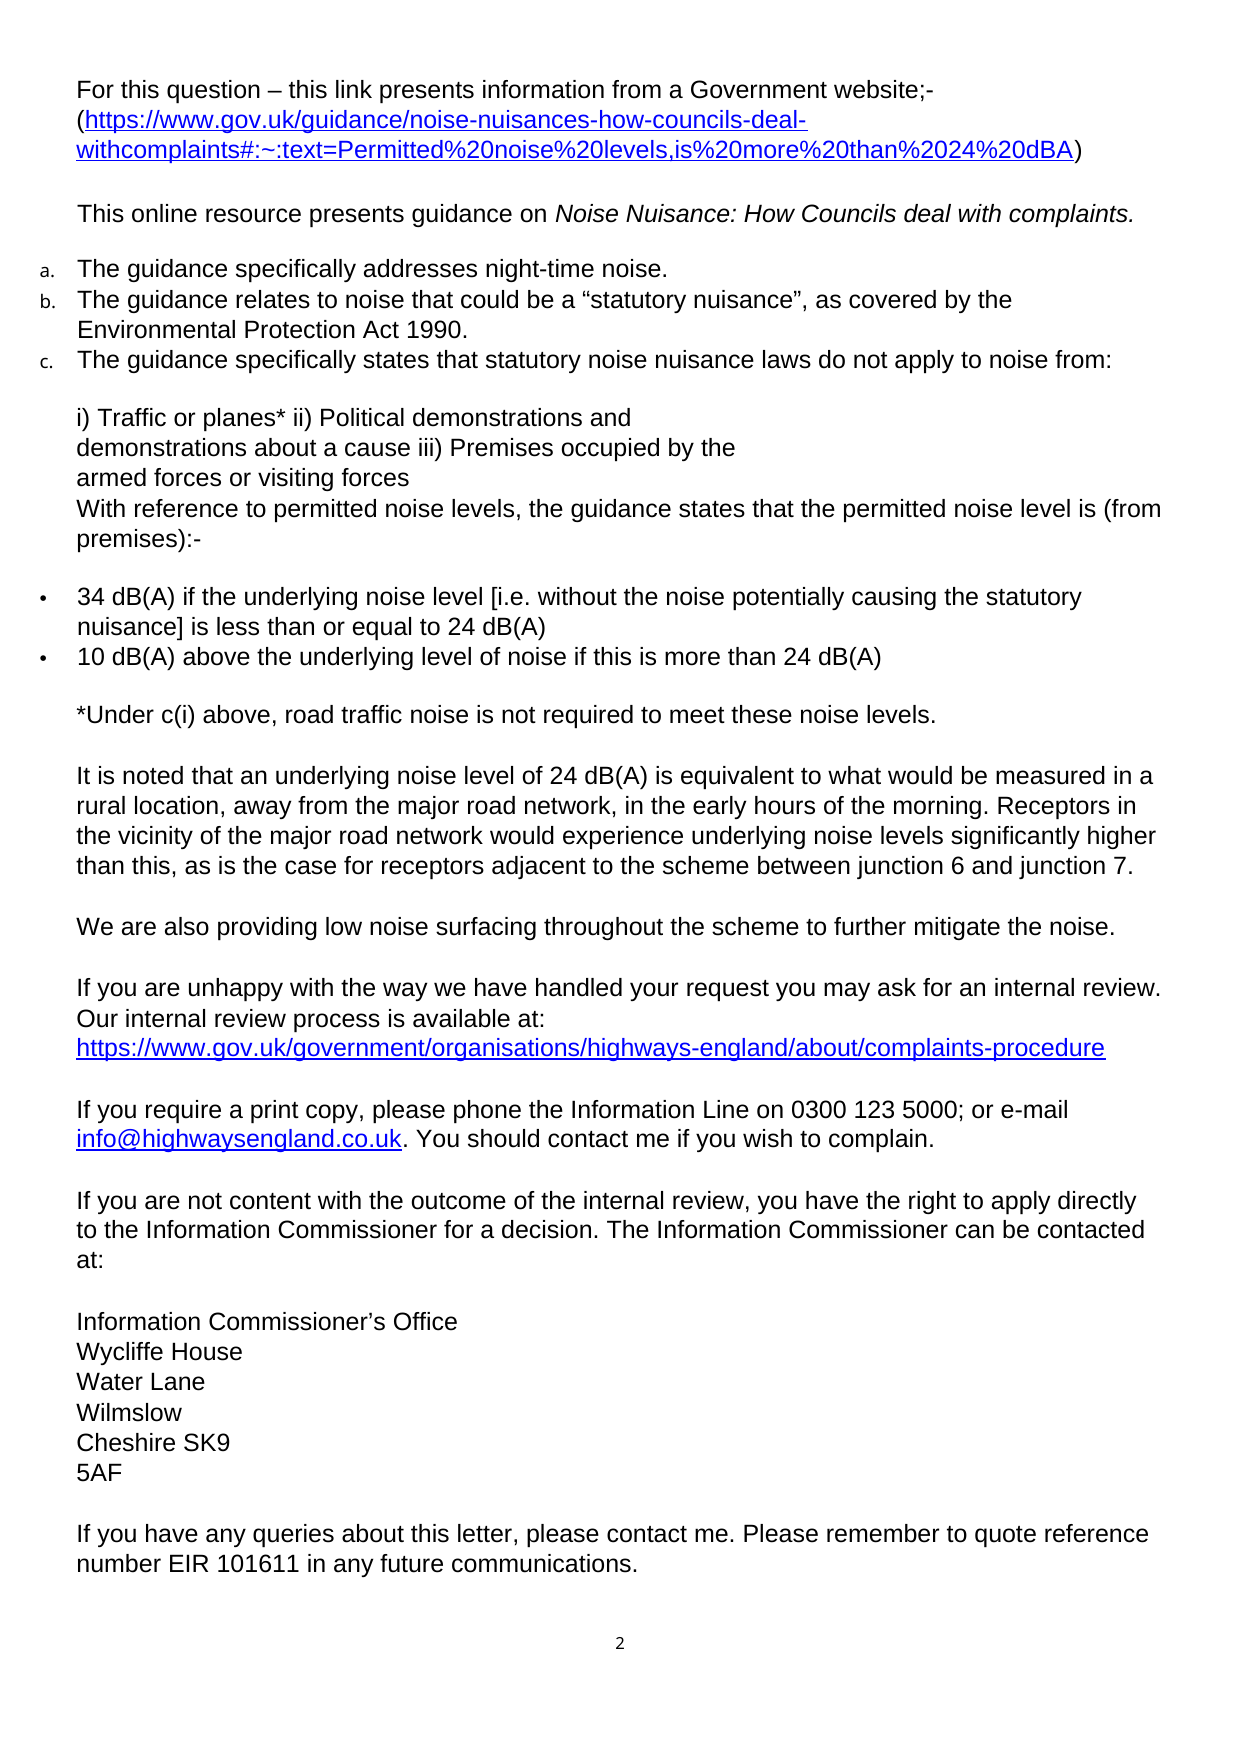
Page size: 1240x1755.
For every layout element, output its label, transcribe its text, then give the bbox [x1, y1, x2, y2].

text It is noted that an underlying noise level of 24 dB(A) is equivalent to what would be measured in a rural location, away from the major road network, in the early hours of the morning. Receptors in the vicinity of the major road network would experience underlying noise levels significantly higher than this, as is the case for receptors adjacent to the scheme between junction 6 and junction 7. [76, 761, 1163, 879]
text If you are unhappy with the way we have handled your request you may ask for an internal review. [76, 973, 1163, 1002]
text *Under c(i) above, road traffic noise is not required to meet these noise levels. [76, 700, 1163, 729]
text This online resource presents guidance on Noise Nuisance: How Councils deal with complaints. [77, 196, 1163, 230]
text If you are not content with the outcome of the internal review, you have the right to apply directly to the Information Commissioner for a decision. The Information Commissioner can be contacted at: [76, 1186, 1163, 1274]
list 34 dB(A) if the underlying noise level [i.e. without the noise potentially causing the statutory nuisance] is less than or equal to 24 dB(A) [39, 582, 1163, 641]
text Cheshire SK9 5AF [76, 1428, 231, 1487]
list The guidance relates to noise that could be a “statutory nuisance”, as covered by the Environmental Protection Act 1990. [39, 285, 1163, 343]
text If you have any queries about this letter, please contact me. Please remember to quote reference number EIR 101611 in any future communications. [76, 1519, 1163, 1578]
list The guidance specifically states that statutory noise nuisance laws do not apply to noise from: [39, 345, 1163, 374]
text With reference to permitted noise levels, the guidance states that the permitted noise level is (from premises):- [76, 494, 1163, 552]
text Wilmslow [76, 1398, 1163, 1427]
text If you require a print copy, please phone the Information Line on 0300 123 5000; or e-mail info@highwaysengland.co.uk. You should contact me if you wish to complain. [76, 1094, 1163, 1153]
text i) Traffic or planes* ii) Political demonstrations and demonstrations about a cause iii) Premises occupied by the armed forces or visiting forces [76, 403, 757, 492]
text Information Commissioner’s Office [76, 1307, 1163, 1335]
text Wycliffe House [76, 1337, 1163, 1366]
text For this question – this link presents information from a Government website;- (https://www.gov.uk/guidance/noise-nuisances-how-councils-deal-withcomplaints#:~:text=Permitted%20noise%20levels,is%20more%20than%2024%20dBA) [76, 75, 1163, 163]
list 10 dB(A) above the underlying level of noise if this is more than 24 dB(A) [39, 642, 1163, 671]
text Our internal review process is available at: https://www.gov.uk/government/organisations/highways-england/about/complaints-procedure [76, 1003, 1163, 1062]
list The guidance specifically addresses night-time noise. [39, 254, 1163, 283]
text Water Lane [76, 1367, 1163, 1396]
text We are also providing low noise surfacing throughout the scheme to further mitigate the noise. [76, 912, 1163, 941]
